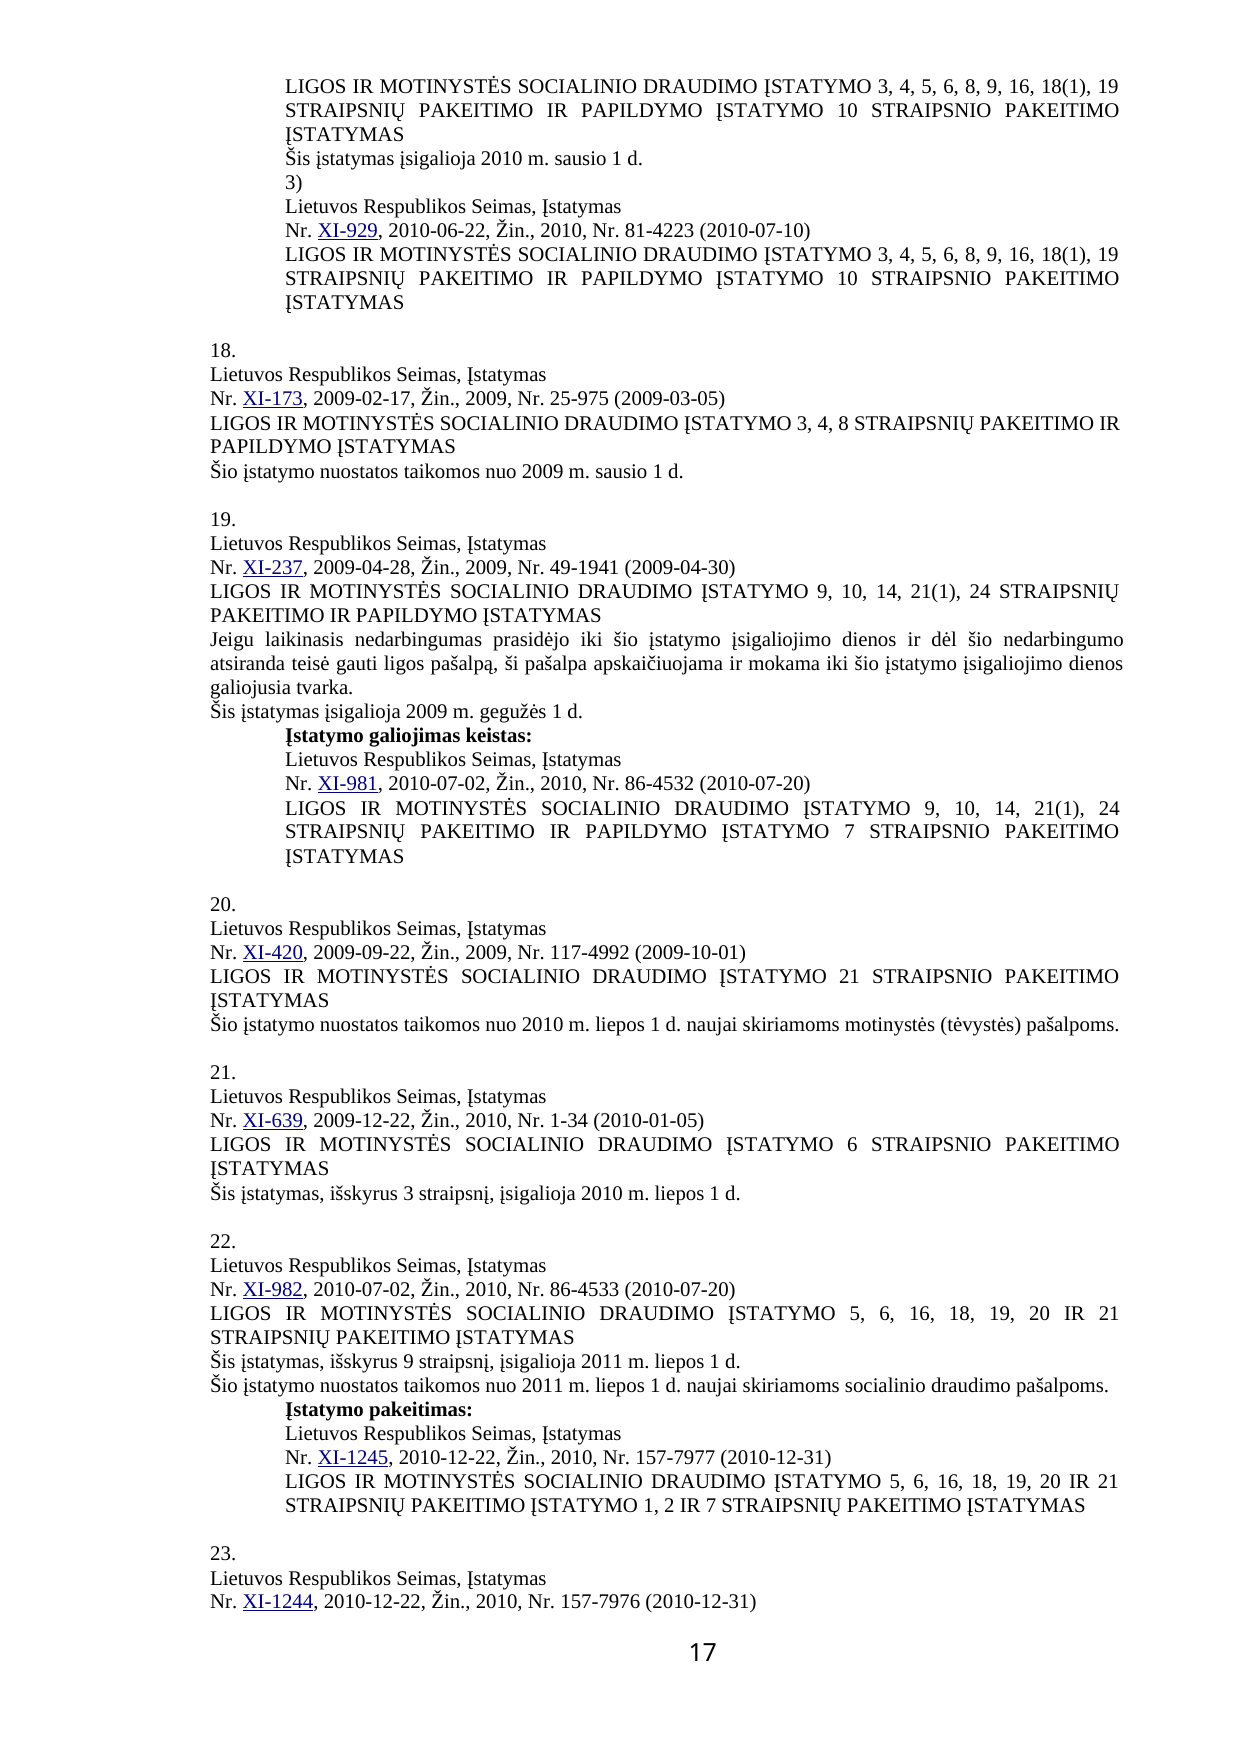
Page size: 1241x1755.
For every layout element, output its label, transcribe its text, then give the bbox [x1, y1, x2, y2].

text Nr. XI-237, 2009-04-28, Žin., 2009, Nr. 49-1941 (2009-04-30) [210, 555, 1120, 579]
text LIGOS IR MOTINYSTĖS SOCIALINIO DRAUDIMO ĮSTATYMO 6 STRAIPSNIO PAKEITIMO ĮSTATYMAS [210, 1132, 1120, 1180]
text Lietuvos Respublikos Seimas, Įstatymas [210, 1421, 1120, 1445]
text LIGOS IR MOTINYSTĖS SOCIALINIO DRAUDIMO ĮSTATYMO 21 STRAIPSNIO PAKEITIMO ĮSTATYMAS [210, 964, 1120, 1012]
text Šio įstatymo nuostatos taikomos nuo 2010 m. liepos 1 d. naujai skiriamoms motinystės (tėvystės) pašalpoms. [210, 1012, 1120, 1036]
text LIGOS IR MOTINYSTĖS SOCIALINIO DRAUDIMO ĮSTATYMO 3, 4, 5, 6, 8, 9, 16, 18(1), 19 STRAIPSNIŲ PAKEITIMO IR PAPILDYMO ĮSTATYMO 10 STRAIPSNIO PAKEITIMO ĮSTATYMAS [285, 242, 1120, 314]
text Įstatymo galiojimas keistas: [210, 723, 1120, 747]
text LIGOS IR MOTINYSTĖS SOCIALINIO DRAUDIMO ĮSTATYMO 9, 10, 14, 21(1), 24 STRAIPSNIŲ PAKEITIMO IR PAPILDYMO ĮSTATYMAS [210, 579, 1120, 627]
text 3) [285, 170, 1120, 194]
text Įstatymo pakeitimas: [210, 1397, 1120, 1421]
text 20. [210, 892, 1120, 916]
text Lietuvos Respublikos Seimas, Įstatymas [210, 1565, 1120, 1589]
text Šis įstatymas įsigalioja 2009 m. gegužės 1 d. [210, 699, 1126, 723]
text Šis įstatymas įsigalioja 2010 m. sausio 1 d. [210, 146, 1126, 170]
text Lietuvos Respublikos Seimas, Įstatymas [210, 916, 1120, 940]
text Lietuvos Respublikos Seimas, Įstatymas [285, 194, 1120, 218]
text LIGOS IR MOTINYSTĖS SOCIALINIO DRAUDIMO ĮSTATYMO 5, 6, 16, 18, 19, 20 IR 21 STRAIPSNIŲ PAKEITIMO ĮSTATYMO 1, 2 IR 7 STRAIPSNIŲ PAKEITIMO ĮSTATYMAS [285, 1469, 1120, 1517]
text Nr. XI-981, 2010-07-02, Žin., 2010, Nr. 86-4532 (2010-07-20) [210, 771, 1120, 795]
text Lietuvos Respublikos Seimas, Įstatymas [210, 747, 1120, 771]
text 18. [210, 338, 1126, 362]
text Šis įstatymas, išskyrus 9 straipsnį, įsigalioja 2011 m. liepos 1 d. [210, 1349, 1120, 1373]
text 23. [210, 1541, 1120, 1565]
text Lietuvos Respublikos Seimas, Įstatymas [210, 531, 1120, 555]
text Šio įstatymo nuostatos taikomos nuo 2011 m. liepos 1 d. naujai skiriamoms socialinio draudimo pašalpoms. [210, 1373, 1126, 1397]
text 21. [210, 1060, 1120, 1084]
text LIGOS IR MOTINYSTĖS SOCIALINIO DRAUDIMO ĮSTATYMO 3, 4, 8 STRAIPSNIŲ PAKEITIMO IR PAPILDYMO ĮSTATYMAS [210, 410, 1126, 458]
text Lietuvos Respublikos Seimas, Įstatymas [210, 1253, 1120, 1277]
text LIGOS IR MOTINYSTĖS SOCIALINIO DRAUDIMO ĮSTATYMO 3, 4, 5, 6, 8, 9, 16, 18(1), 19 STRAIPSNIŲ PAKEITIMO IR PAPILDYMO ĮSTATYMO 10 STRAIPSNIO PAKEITIMO ĮSTATYMAS [285, 73, 1120, 146]
text Nr. XI-929, 2010-06-22, Žin., 2010, Nr. 81-4223 (2010-07-10) [285, 218, 1120, 242]
text 22. [210, 1228, 1120, 1253]
text Nr. XI-982, 2010-07-02, Žin., 2010, Nr. 86-4533 (2010-07-20) [210, 1277, 1120, 1301]
text Jeigu laikinasis nedarbingumas prasidėjo iki šio įstatymo įsigaliojimo dienos ir dėl šio nedarbingumo atsiranda teisė gauti ligos pašalpą, ši pašalpa apskaičiuojama ir mokama iki šio įstatymo įsigaliojimo dienos galiojusia tvarka. [210, 627, 1126, 699]
text Nr. XI-420, 2009-09-22, Žin., 2009, Nr. 117-4992 (2009-10-01) [210, 940, 1120, 964]
text Lietuvos Respublikos Seimas, Įstatymas [210, 1084, 1120, 1108]
text LIGOS IR MOTINYSTĖS SOCIALINIO DRAUDIMO ĮSTATYMO 5, 6, 16, 18, 19, 20 IR 21 STRAIPSNIŲ PAKEITIMO ĮSTATYMAS [210, 1301, 1120, 1349]
text Nr. XI-639, 2009-12-22, Žin., 2010, Nr. 1-34 (2010-01-05) [210, 1108, 1120, 1132]
text Šis įstatymas, išskyrus 3 straipsnį, įsigalioja 2010 m. liepos 1 d. [210, 1180, 1126, 1204]
text Lietuvos Respublikos Seimas, Įstatymas [210, 362, 1126, 386]
text Šio įstatymo nuostatos taikomos nuo 2009 m. sausio 1 d. [210, 458, 1126, 483]
text 19. [210, 507, 1120, 531]
text Nr. XI-173, 2009-02-17, Žin., 2009, Nr. 25-975 (2009-03-05) [210, 386, 1126, 410]
text LIGOS IR MOTINYSTĖS SOCIALINIO DRAUDIMO ĮSTATYMO 9, 10, 14, 21(1), 24 STRAIPSNIŲ PAKEITIMO IR PAPILDYMO ĮSTATYMO 7 STRAIPSNIO PAKEITIMO ĮSTATYMAS [285, 795, 1120, 868]
text Nr. XI-1245, 2010-12-22, Žin., 2010, Nr. 157-7977 (2010-12-31) [210, 1445, 1120, 1469]
text Nr. XI-1244, 2010-12-22, Žin., 2010, Nr. 157-7976 (2010-12-31) [210, 1589, 1120, 1613]
